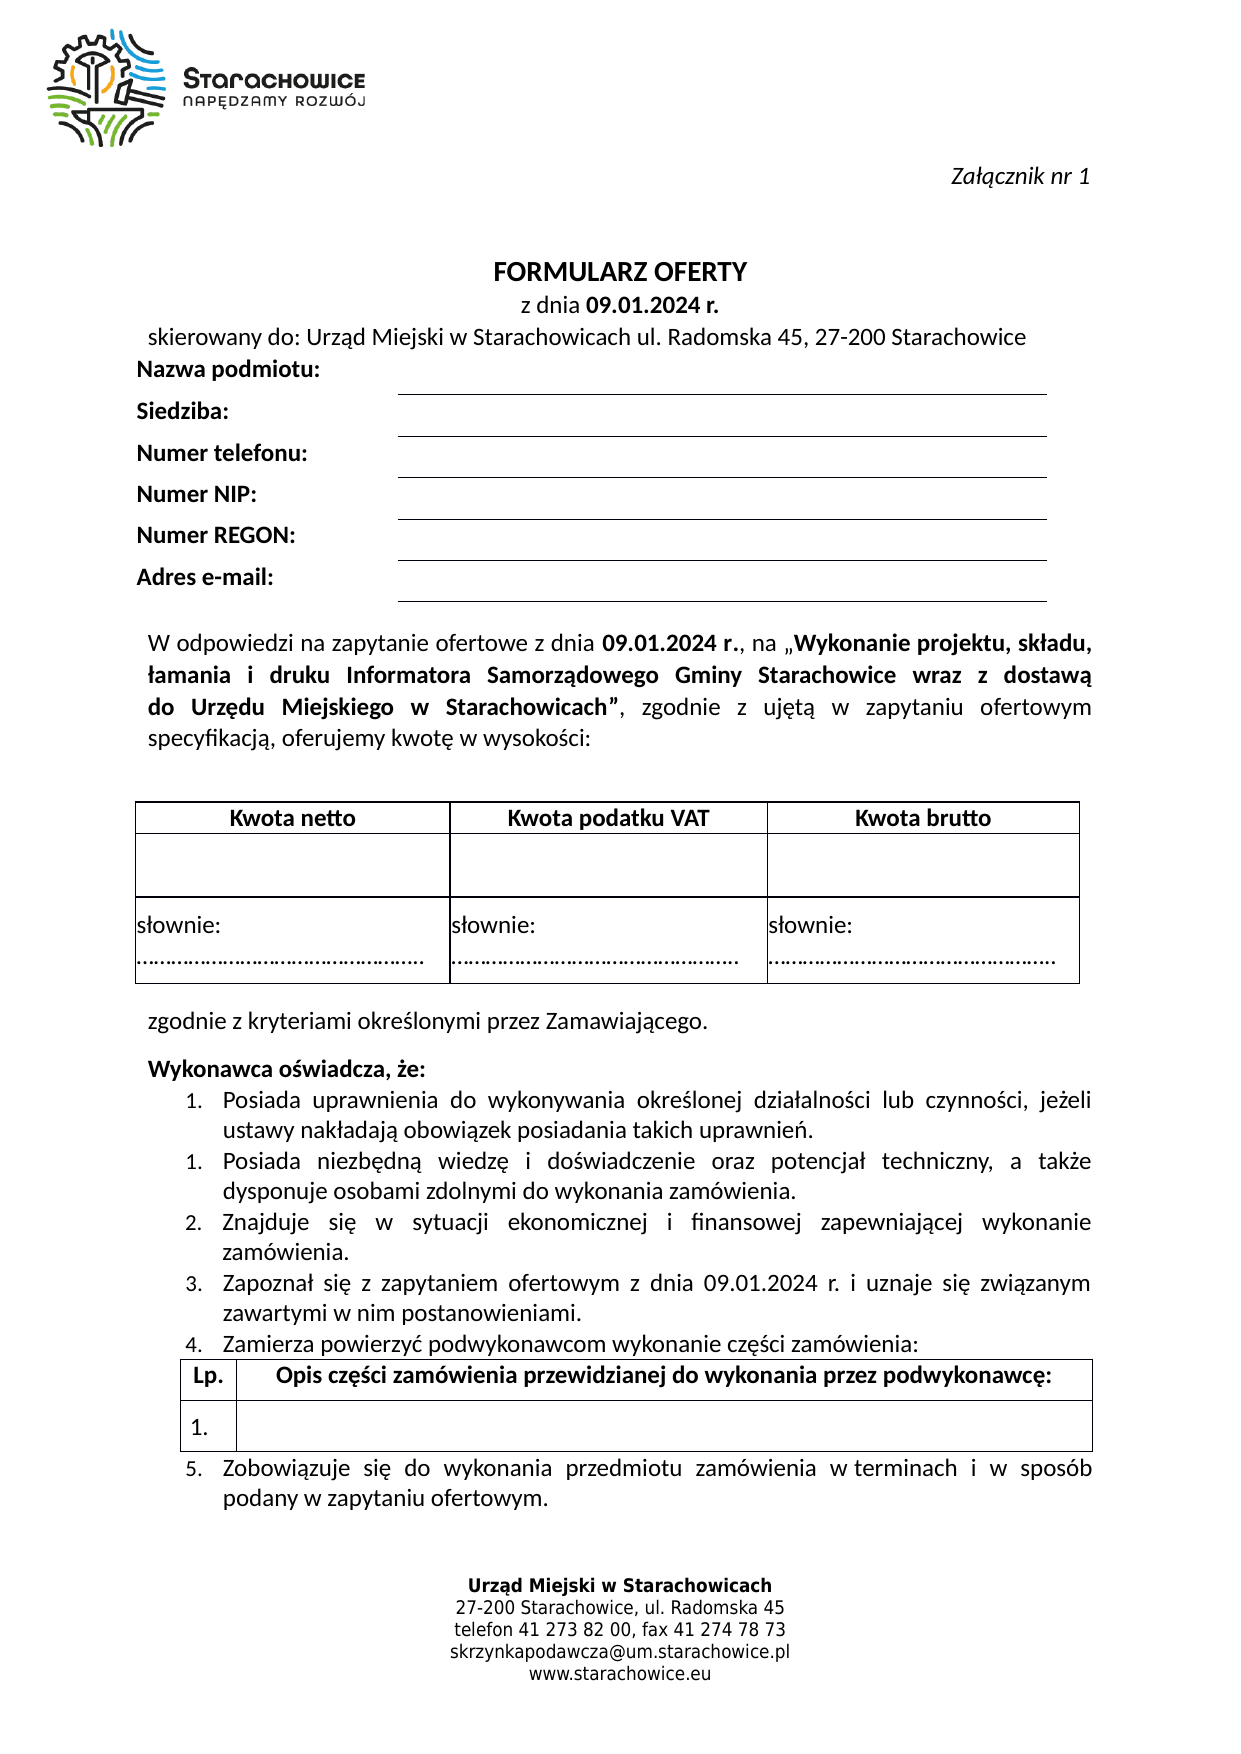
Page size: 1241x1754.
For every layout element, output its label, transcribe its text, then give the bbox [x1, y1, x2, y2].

text Wykonawca oświadcza, że: [148, 1053, 1093, 1084]
table_cell Numer NIP: [135, 477, 397, 518]
table_header Lp. [181, 1360, 236, 1400]
list Posiada uprawnienia do wykonywania określonej działalności lub czynności, jeżeli ustawy nakładają obowiązek posiadania takich uprawnień. [185, 1084, 1093, 1145]
table_cell [398, 395, 1047, 436]
table_header Kwota netto [136, 803, 449, 833]
list Zamierza powierzyć podwykonawcom wykonanie części zamówienia: [185, 1328, 1093, 1358]
table_cell słownie: ………………………………………….. [451, 898, 767, 983]
table_header Kwota brutto [768, 803, 1079, 833]
list Posiada niezbędną wiedzę i doświadczenie oraz potencjał techniczny, a także dysponuje osobami zdolnymi do wykonania zamówienia. [185, 1145, 1093, 1206]
text skierowany do: Urząd Miejski w Starachowicach ul. Radomska 45, 27-200 Starachowice [148, 321, 1093, 352]
table_cell [398, 478, 1047, 518]
table_cell [237, 1401, 1092, 1451]
table_cell [398, 520, 1047, 560]
text FORMULARZ OFERTY [148, 253, 1093, 288]
list Zapoznał się z zapytaniem ofertowym z dnia 09.01.2024 r. i uznaje się związanym zawartymi w nim postanowieniami. [185, 1267, 1093, 1328]
table_cell Siedziba: [135, 394, 397, 436]
table_cell Numer telefonu: [135, 436, 397, 477]
table_cell Numer REGON: [135, 519, 397, 560]
table_cell Adres e-mail: [135, 560, 397, 601]
text Załącznik nr 1 [148, 160, 1093, 191]
table_cell [398, 437, 1047, 477]
table_header Kwota podatku VAT [451, 803, 767, 833]
text zgodnie z kryteriami określonymi przez Zamawiającego. [148, 1005, 1093, 1036]
list Znajduje się w sytuacji ekonomicznej i finansowej zapewniającej wykonanie zamówienia. [185, 1206, 1093, 1267]
table_cell [451, 834, 767, 896]
table_cell [136, 834, 449, 896]
table_cell [398, 561, 1047, 601]
table_header [398, 353, 1047, 394]
list Zobowiązuje się do wykonania przedmiotu zamówienia w terminach i w sposób podany w zapytaniu ofertowym. [185, 1452, 1093, 1513]
text z dnia 09.01.2024 r. [148, 290, 1093, 320]
table_header Opis części zamówienia przewidzianej do wykonania przez podwykonawcę: [237, 1360, 1092, 1400]
table_cell [768, 834, 1079, 896]
table_cell słownie: ………………………………………….. [136, 898, 449, 983]
table_cell słownie: ………………………………………….. [768, 898, 1079, 983]
table_header Nazwa podmiotu: [135, 353, 397, 394]
table_cell [181, 1401, 236, 1451]
text W odpowiedzi na zapytanie ofertowe z dnia 09.01.2024 r., na „Wykonanie projektu, składu, łamania i druku Informatora Samorządowego Gminy Starachowice wraz z dostawą do Urzędu Miejskiego w Starachowicach”, zgodnie z ujętą w zapytaniu ofertowym specyfikacją, oferujemy kwotę w wysokości: [148, 628, 1093, 753]
